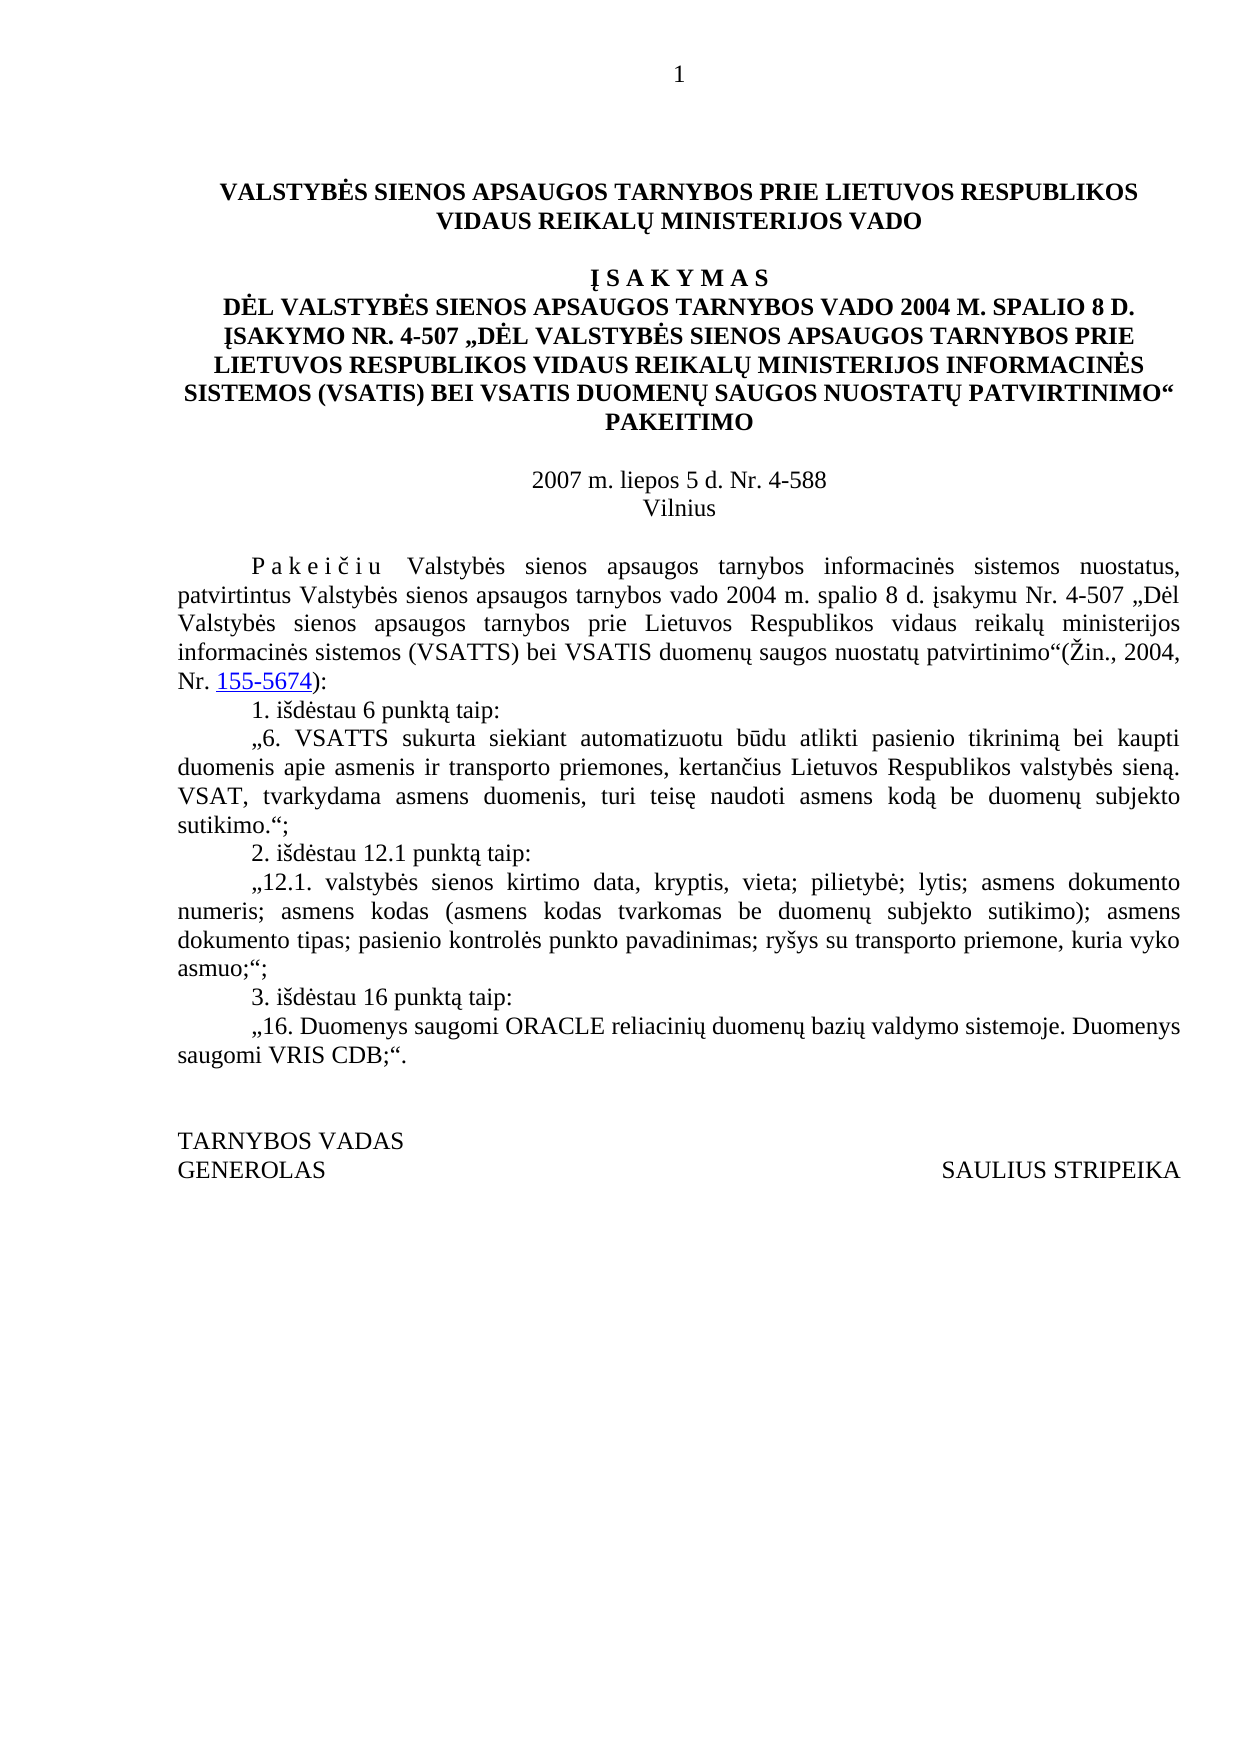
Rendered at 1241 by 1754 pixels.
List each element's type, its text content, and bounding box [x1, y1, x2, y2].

text 2007 m. liepos 5 d. Nr. 4-588 [177, 465, 1181, 493]
text TARNYBOS VADAS [177, 1126, 1181, 1155]
text „16. Duomenys saugomi ORACLE reliacinių duomenų bazių valdymo sistemoje. Duomenys saugomi VRIS CDB;“. [177, 1011, 1181, 1068]
text „12.1. valstybės sienos kirtimo data, kryptis, vieta; pilietybė; lytis; asmens dokumento numeris; asmens kodas (asmens kodas tvarkomas be duomenų subjekto sutikimo); asmens dokumento tipas; pasienio kontrolės punkto pavadinimas; ryšys su transporto priemone, kuria vyko asmuo;“; [177, 867, 1181, 982]
text Vilnius [177, 493, 1181, 522]
text „6. VSATTS sukurta siekiant automatizuotu būdu atlikti pasienio tikrinimą bei kaupti duomenis apie asmenis ir transporto priemones, kertančius Lietuvos Respublikos valstybės sieną. VSAT, tvarkydama asmens duomenis, turi teisę naudoti asmens kodą be duomenų subjekto sutikimo.“; [177, 723, 1181, 838]
text 1. išdėstau 6 punktą taip: [177, 695, 1181, 723]
text 3. išdėstau 16 punktą taip: [177, 982, 1181, 1011]
text VALSTYBĖS SIENOS APSAUGOS TARNYBOS PRIE LIETUVOS RESPUBLIKOS VIDAUS REIKALŲ MINISTERIJOS VADO [177, 177, 1181, 235]
text GENEROLAS SAULIUS STRIPEIKA [177, 1155, 1181, 1183]
text Pakeičiu Valstybės sienos apsaugos tarnybos informacinės sistemos nuostatus, patvirtintus Valstybės sienos apsaugos tarnybos vado 2004 m. spalio 8 d. įsakymu Nr. 4-507 „Dėl Valstybės sienos apsaugos tarnybos prie Lietuvos Respublikos vidaus reikalų ministerijos informacinės sistemos (VSATTS) bei VSATIS duomenų saugos nuostatų patvirtinimo“(Žin., 2004, Nr. 155-5674): [177, 551, 1181, 695]
text DĖL VALSTYBĖS SIENOS APSAUGOS TARNYBOS VADO 2004 M. SPALIO 8 D. ĮSAKYMO NR. 4-507 „DĖL VALSTYBĖS SIENOS APSAUGOS TARNYBOS PRIE LIETUVOS RESPUBLIKOS VIDAUS REIKALŲ MINISTERIJOS INFORMACINĖS SISTEMOS (VSATIS) BEI VSATIS DUOMENŲ SAUGOS NUOSTATŲ PATVIRTINIMO“ PAKEITIMO [177, 292, 1181, 436]
text Į S A K Y M A S [177, 263, 1181, 292]
text 2. išdėstau 12.1 punktą taip: [177, 838, 1181, 867]
